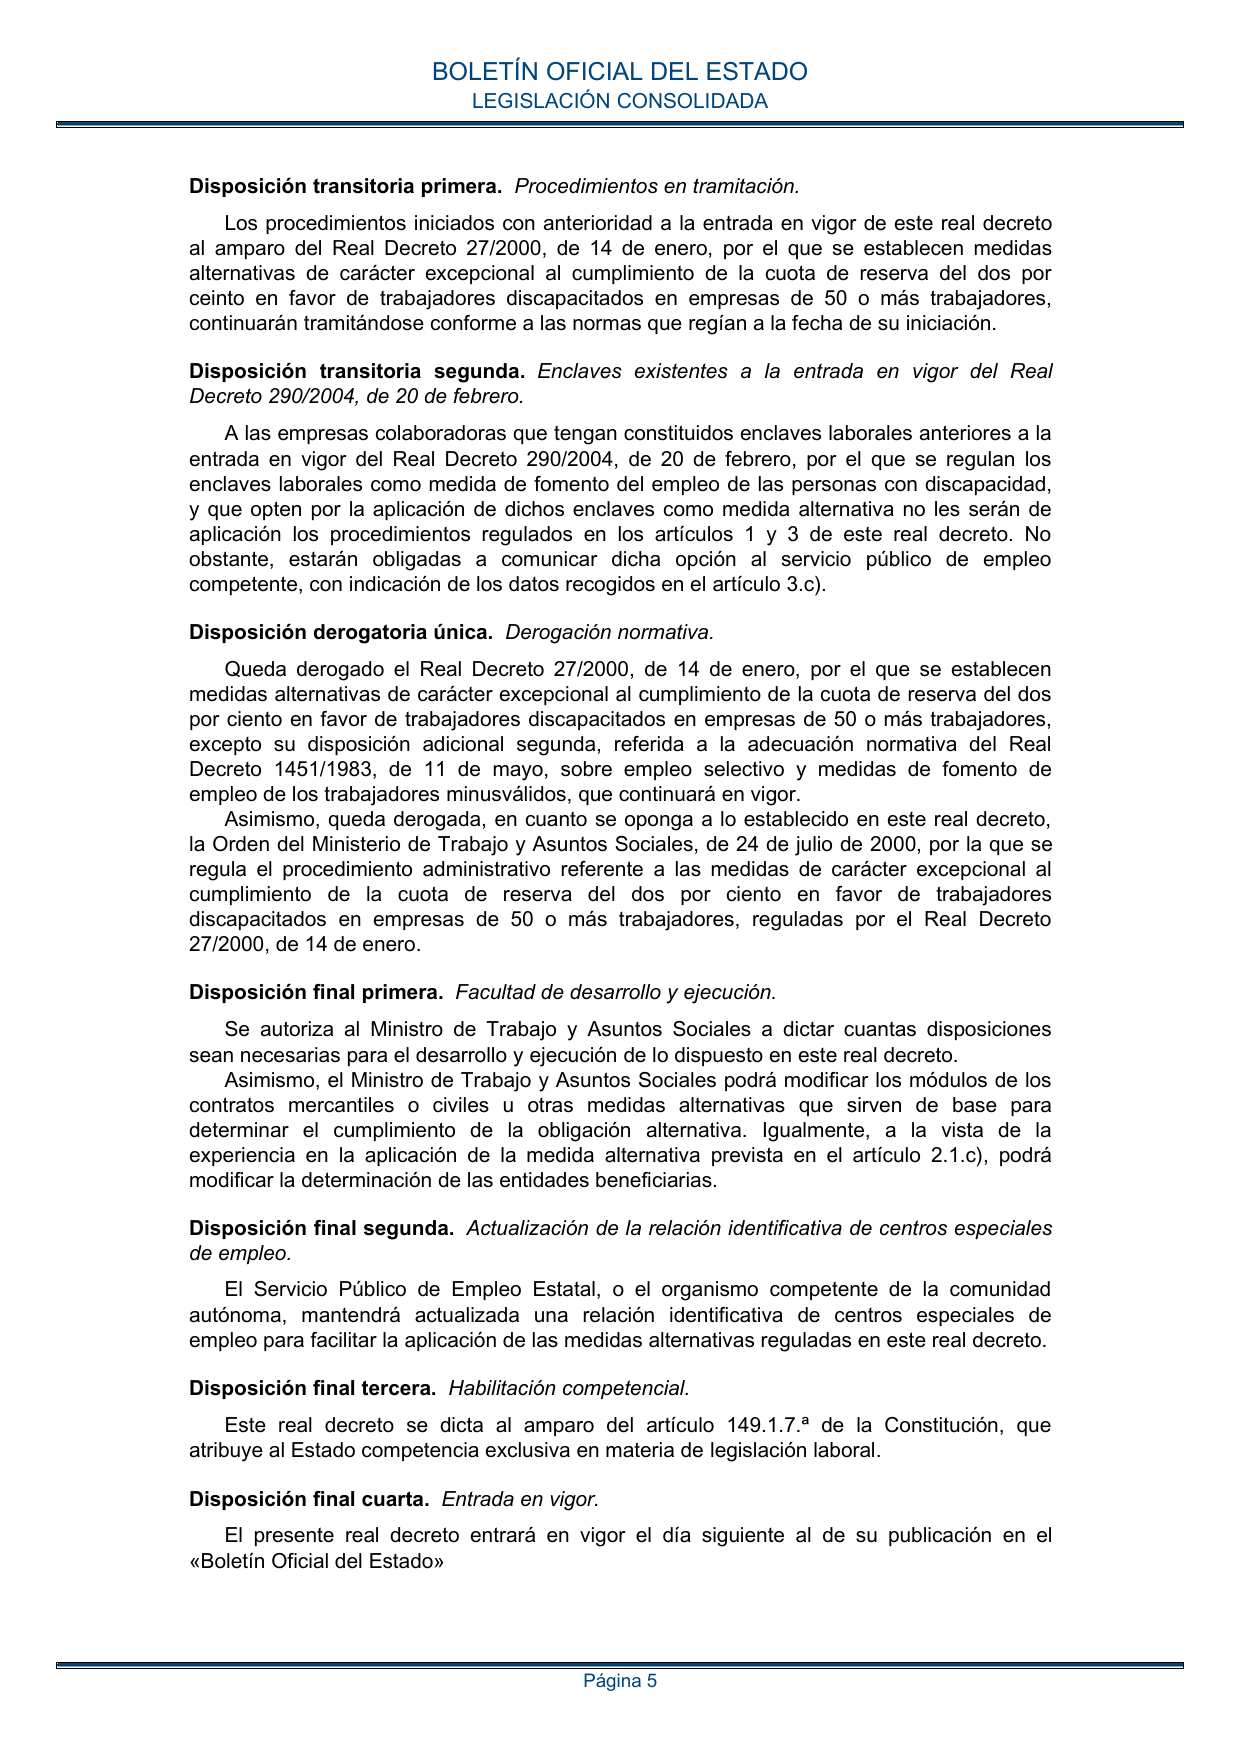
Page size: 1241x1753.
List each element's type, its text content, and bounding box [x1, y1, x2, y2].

text Disposición derogatoria única.ꢀDerogación normativa. [189, 621, 738, 644]
text medidas alternativas de carácter excepcional al cumplimiento de la cuota de reserva del dos [189, 682, 1076, 707]
text empleo de los trabajadores minusválidos, que continuará en vigor. [189, 782, 1076, 807]
text Asimismo, el Ministro de Trabajo y Asuntos Sociales podrá modificar los módulos de los [224, 1067, 1076, 1092]
text Disposición transitoria primera.ꢀProcedimientos en tramitación. [189, 175, 824, 198]
text contratos mercantiles o civiles u otras medidas alternativas que sirven de base para [189, 1092, 1076, 1117]
text Asimismo, queda derogada, en cuanto se oponga a lo establecido en este real decreto, [224, 804, 1076, 832]
text Disposición final tercera.ꢀHabilitación competencial. [189, 1377, 714, 1400]
text LEGISLACIÓN CONSOLIDADA [472, 86, 793, 114]
text empleo para facilitar la aplicación de las medidas alternativas reguladas en este real decreto. [189, 1327, 1076, 1352]
text Disposición final cuarta.ꢀEntrada en vigor. [189, 1487, 623, 1511]
text «Boletín Oficial del Estado» [189, 1548, 1076, 1573]
picture [57, 122, 1183, 127]
text y que opten por la aplicación de dichos enclaves como medida alternativa no les serán de [189, 496, 1076, 521]
text Se autoriza al Ministro de Trabajo y Asuntos Sociales a dictar cuantas disposiciones [224, 1014, 1076, 1042]
text El presente real decreto entrará en vigor el día siguiente al de su publicación en el [224, 1520, 1076, 1548]
text autónoma, mantendrá actualizada una relación identificativa de centros especiales de [189, 1302, 1076, 1327]
text cumplimiento de la cuota de reserva del dos por ciento en favor de trabajadores [189, 882, 1076, 907]
text competente, con indicación de los datos recogidos en el artículo 3.c). [189, 571, 1076, 596]
text experiencia en la aplicación de la medida alternativa prevista en el artículo 2.1.c), podrá [189, 1142, 1076, 1167]
text atribuye al Estado competencia exclusiva en materia de legislación laboral. [189, 1438, 1076, 1463]
text la Orden del Ministerio de Trabajo y Asuntos Sociales, de 24 de julio de 2000, por la que se [189, 832, 1076, 857]
text al amparo del Real Decreto 27/2000, de 14 de enero, por el que se establecen medidas [189, 236, 1076, 261]
text alternativas de carácter excepcional al cumplimiento de la cuota de reserva del dos por [189, 261, 1076, 286]
text Decreto 1451/1983, de 11 de mayo, sobre empleo selectivo y medidas de fomento de [189, 757, 1076, 782]
text Página 5 [583, 1668, 682, 1693]
text de empleo. [189, 1242, 1076, 1265]
text Los procedimientos iniciados con anterioridad a la entrada en vigor de este real decreto [224, 208, 1076, 236]
text determinar el cumplimiento de la obligación alternativa. Igualmente, a la vista de la [189, 1117, 1076, 1142]
text excepto su disposición adicional segunda, referida a la adecuación normativa del Real [189, 732, 1076, 757]
text ceinto en favor de trabajadores discapacitados en empresas de 50 o más trabajadores, [189, 286, 1076, 311]
text obstante, estarán obligadas a comunicar dicha opción al servicio público de empleo [189, 546, 1076, 571]
text Queda derogado el Real Decreto 27/2000, de 14 de enero, por el que se establecen [224, 654, 1076, 682]
text continuarán tramitándose conforme a las normas que regían a la fecha de su iniciación. [189, 311, 1076, 336]
text Decreto 290/2004, de 20 de febrero. [189, 385, 1076, 409]
text Disposición final segunda.ꢀActualización de la relación identificativa de centros especiales [189, 1217, 1076, 1240]
text Disposición transitoria segunda.ꢀEnclaves existentes a la entrada en vigor del Real [189, 360, 1076, 384]
text BOLETÍN OFICIAL DEL ESTADO [432, 53, 833, 87]
text A las empresas colaboradoras que tengan constituidos enclaves laborales anteriores a la [224, 418, 1076, 446]
text discapacitados en empresas de 50 o más trabajadores, reguladas por el Real Decreto [189, 907, 1076, 932]
text modificar la determinación de las entidades beneficiarias. [189, 1167, 1076, 1192]
text 27/2000, de 14 de enero. [189, 929, 447, 957]
text regula el procedimiento administrativo referente a las medidas de carácter excepcional al [189, 857, 1076, 882]
text enclaves laborales como medida de fomento del empleo de las personas con discapacidad, [189, 471, 1076, 496]
text El Servicio Público de Empleo Estatal, o el organismo competente de la comunidad [224, 1274, 1076, 1302]
text sean necesarias para el desarrollo y ejecución de lo dispuesto en este real decreto. [189, 1042, 1076, 1067]
text aplicación los procedimientos regulados en los artículos 1 y 3 de este real decreto. No [189, 521, 1076, 546]
picture [57, 1663, 1183, 1668]
text Disposición final primera.ꢀFacultad de desarrollo y ejecución. [189, 981, 801, 1004]
text entrada en vigor del Real Decreto 290/2004, de 20 de febrero, por el que se regulan los [189, 446, 1076, 471]
text Este real decreto se dicta al amparo del artículo 149.1.7.ª de la Constitución, que [224, 1410, 1076, 1438]
text por ciento en favor de trabajadores discapacitados en empresas de 50 o más trabajadores, [189, 707, 1076, 732]
